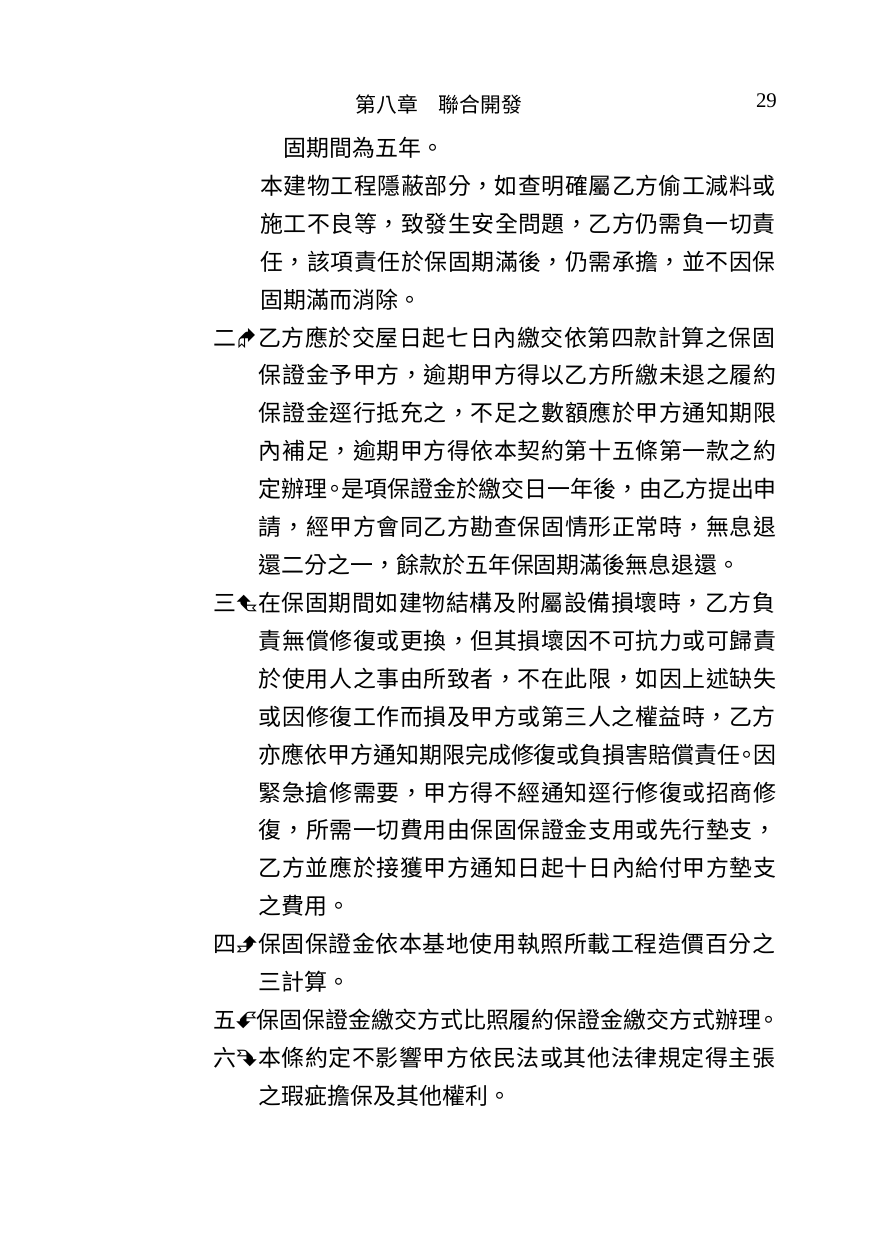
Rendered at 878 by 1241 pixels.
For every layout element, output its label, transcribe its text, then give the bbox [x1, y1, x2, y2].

text 本建物工程隱蔽部分，如查明確屬乙方偷工減料或施工不良等，致發生安全問題，乙方仍需負一切責任，該項責任於保固期滿後，仍需承擔，並不因保固期滿而消除。 [260, 165, 777, 317]
text 固期間為五年。 [260, 127, 777, 165]
text 二乙方應於交屋日起七日內繳交依第四款計算之保固保證金予甲方，逾期甲方得以乙方所繳未退之履約保證金逕行抵充之，不足之數額應於甲方通知期限內補足，逾期甲方得依本契約第十五條第一款之約定辦理。是項保證金於繳交日一年後，由乙方提出申請，經甲方會同乙方勘查保固情形正常時，無息退還二分之一，餘款於五年保固期滿後無息退還。 [213, 317, 777, 582]
text 六本條約定不影響甲方依民法或其他法律規定得主張之瑕疵擔保及其他權利。 [213, 1037, 777, 1113]
text 四保固保證金依本基地使用執照所載工程造價百分之三計算。 [213, 924, 777, 999]
text 三在保固期間如建物結構及附屬設備損壞時，乙方負責無償修復或更換，但其損壞因不可抗力或可歸責於使用人之事由所致者，不在此限，如因上述缺失或因修復工作而損及甲方或第三人之權益時，乙方亦應依甲方通知期限完成修復或負損害賠償責任。因緊急搶修需要，甲方得不經通知逕行修復或招商修復，所需一切費用由保固保證金支用或先行墊支，乙方並應於接獲甲方通知日起十日內給付甲方墊支之費用。 [213, 582, 777, 924]
text 五保固保證金繳交方式比照履約保證金繳交方式辦理。 [213, 999, 777, 1037]
